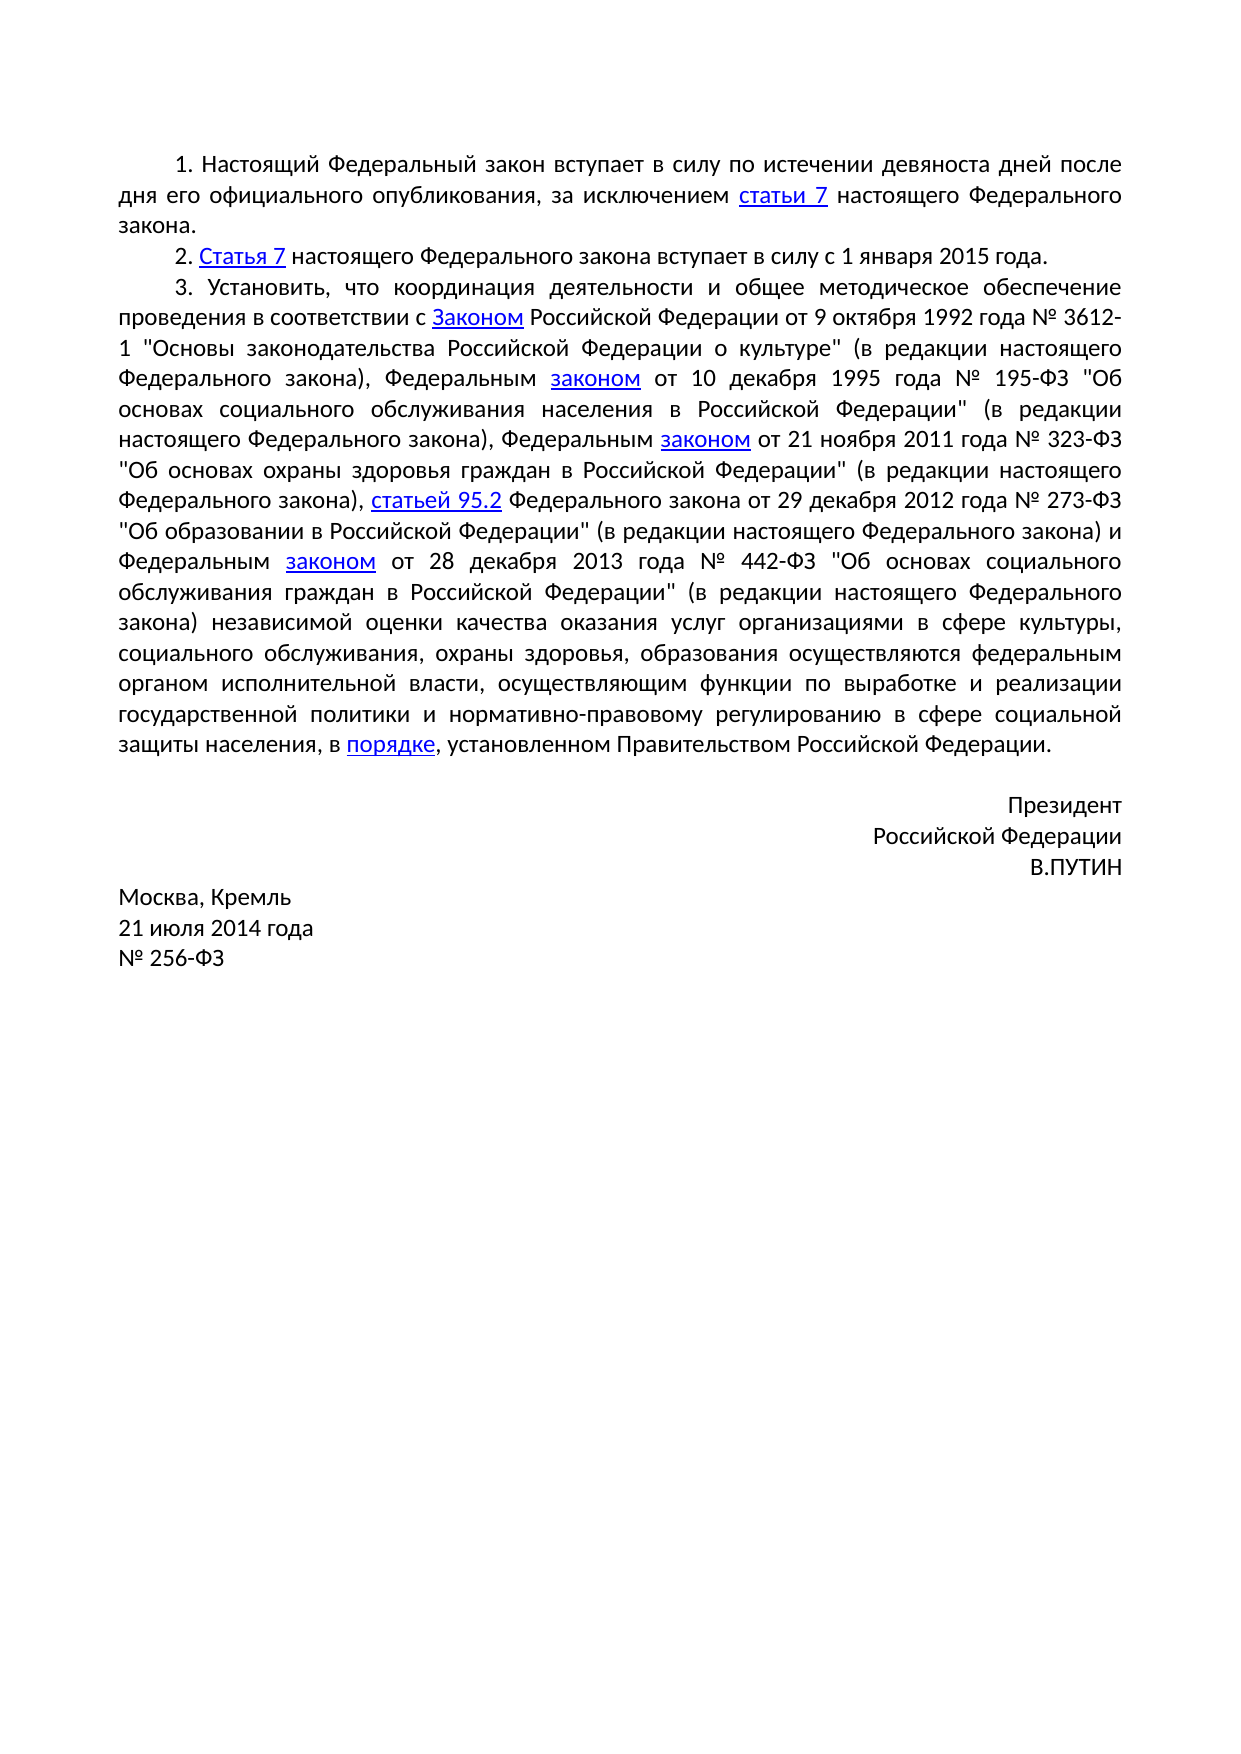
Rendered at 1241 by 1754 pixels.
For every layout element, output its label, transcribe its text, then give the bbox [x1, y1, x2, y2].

text В.ПУТИН [118, 851, 1122, 881]
text Российской Федерации [118, 820, 1122, 851]
text Москва, Кремль [118, 881, 1122, 912]
text Президент [118, 789, 1122, 820]
text 1. Настоящий Федеральный закон вступает в силу по истечении девяноста дней после дня его официального опубликования, за исключением статьи 7 настоящего Федерального закона. [118, 149, 1122, 240]
text 3. Установить, что координация деятельности и общее методическое обеспечение проведения в соответствии с Законом Российской Федерации от 9 октября 1992 года № 3612-1 "Основы законодательства Российской Федерации о культуре" (в редакции настоящего Федерального закона), Федеральным законом от 10 декабря 1995 года № 195-ФЗ "Об основах социального обслуживания населения в Российской Федерации" (в редакции настоящего Федерального закона), Федеральным законом от 21 ноября 2011 года № 323-ФЗ "Об основах охраны здоровья граждан в Российской Федерации" (в редакции настоящего Федерального закона), статьей 95.2 Федерального закона от 29 декабря 2012 года № 273-ФЗ "Об образовании в Российской Федерации" (в редакции настоящего Федерального закона) и Федеральным законом от 28 декабря 2013 года № 442-ФЗ "Об основах социального обслуживания граждан в Российской Федерации" (в редакции настоящего Федерального закона) независимой оценки качества оказания услуг организациями в сфере культуры, социального обслуживания, охраны здоровья, образования осуществляются федеральным органом исполнительной власти, осуществляющим функции по выработке и реализации государственной политики и нормативно-правовому регулированию в сфере социальной защиты населения, в порядке, установленном Правительством Российской Федерации. [118, 271, 1122, 759]
text 21 июля 2014 года [118, 912, 1122, 942]
text 2. Статья 7 настоящего Федерального закона вступает в силу с 1 января 2015 года. [118, 240, 1122, 271]
text № 256-ФЗ [118, 942, 1122, 973]
